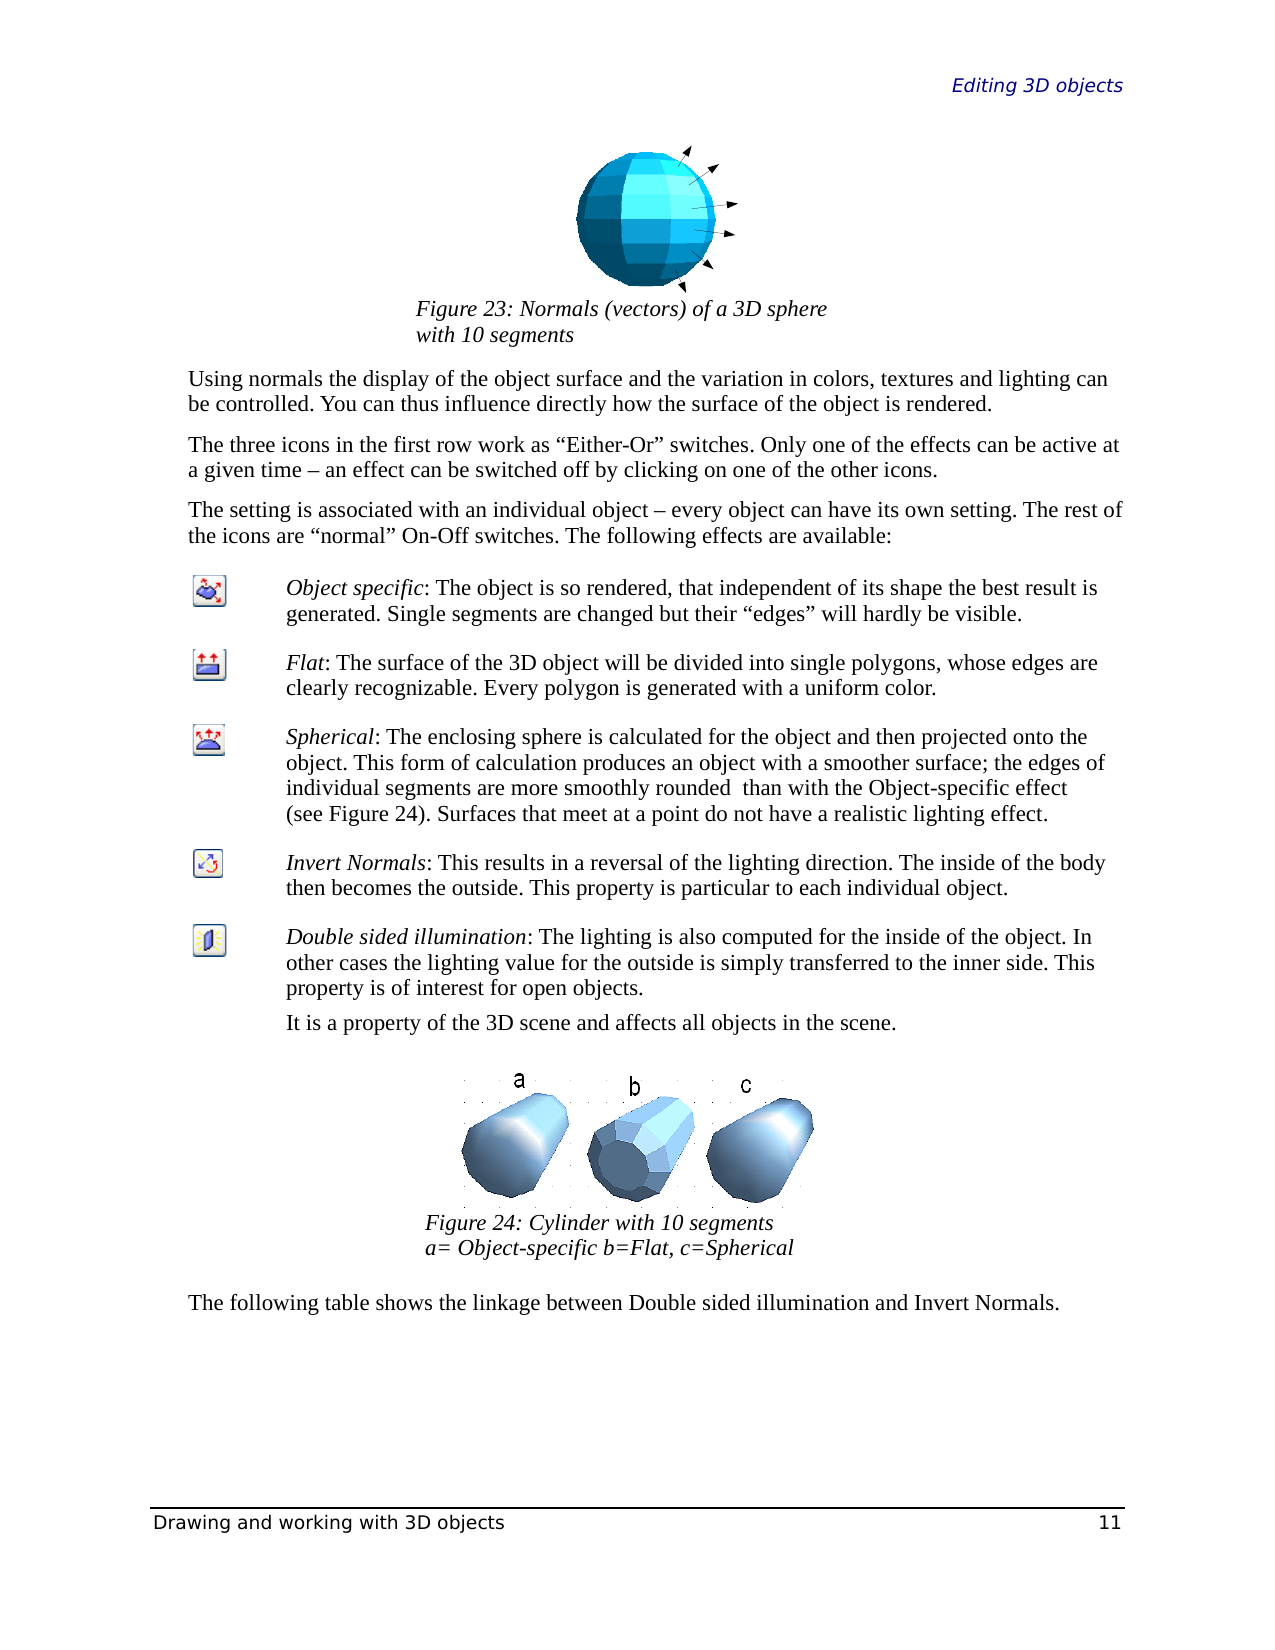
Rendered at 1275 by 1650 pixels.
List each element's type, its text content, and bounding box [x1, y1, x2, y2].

text Figure 23: Normals (vectors) of a 3D sphere with 10 segments [416, 134, 859, 347]
table_cell [178, 638, 256, 712]
text The three icons in the first row work as “Either-Or” switches. Only one of the effects can be active at a given time – an effect can be switched off by clicking on one of the other icons. [188, 431, 1125, 482]
table_cell Flat: The surface of the 3D object will be divided into single polygons, whose edges are clearly recognizable. Every polygon is generated with a uniform color. [256, 638, 1126, 712]
picture [192, 575, 227, 607]
text Using normals the display of the object surface and the variation in colors, textures and lighting can be controlled. You can thus influence directly how the surface of the object is rendered. [188, 366, 1125, 417]
table_cell Double sided illumination: The lighting is also computed for the inside of the object. In other cases the lighting value for the outside is simply transferred to the inner side. This property is of interest for open objects. It is a property of the 3D scene and affects all objects in the scene. [256, 913, 1126, 1047]
table_cell [178, 913, 256, 1047]
picture [192, 649, 227, 681]
picture [192, 849, 223, 878]
table_cell [178, 838, 256, 912]
table_cell [178, 712, 256, 838]
picture [192, 724, 225, 756]
table_header Object specific: The object is so rendered, that independent of its shape the best result is generated. Single segments are changed but their “edges” will hardly be visible. [256, 563, 1126, 638]
picture [457, 1065, 818, 1210]
picture [192, 924, 227, 957]
table_header [178, 563, 256, 638]
table_cell Spherical: The enclosing sphere is calculated for the object and then projected onto the object. This form of calculation produces an object with a smoother surface; the edges of individual segments are more smoothly rounded than with the Object-specific effect (see Figure 24). Surfaces that meet at a point do not have a realistic lighting effect. [256, 712, 1126, 838]
text a= Object-specific b=Flat, c=Spherical [425, 1235, 850, 1260]
text The setting is associated with an individual object – every object can have its own setting. The rest of the icons are “normal” On-Off switches. The following effects are available: [188, 497, 1125, 548]
text Figure 24: Cylinder with 10 segments [425, 1209, 850, 1235]
text The following table shows the linkage between Double sided illumination and Invert Normals. [188, 1290, 1125, 1316]
table_cell Invert Normals: This results in a reversal of the lighting direction. The inside of the body then becomes the outside. This property is particular to each individual object. [256, 838, 1126, 912]
